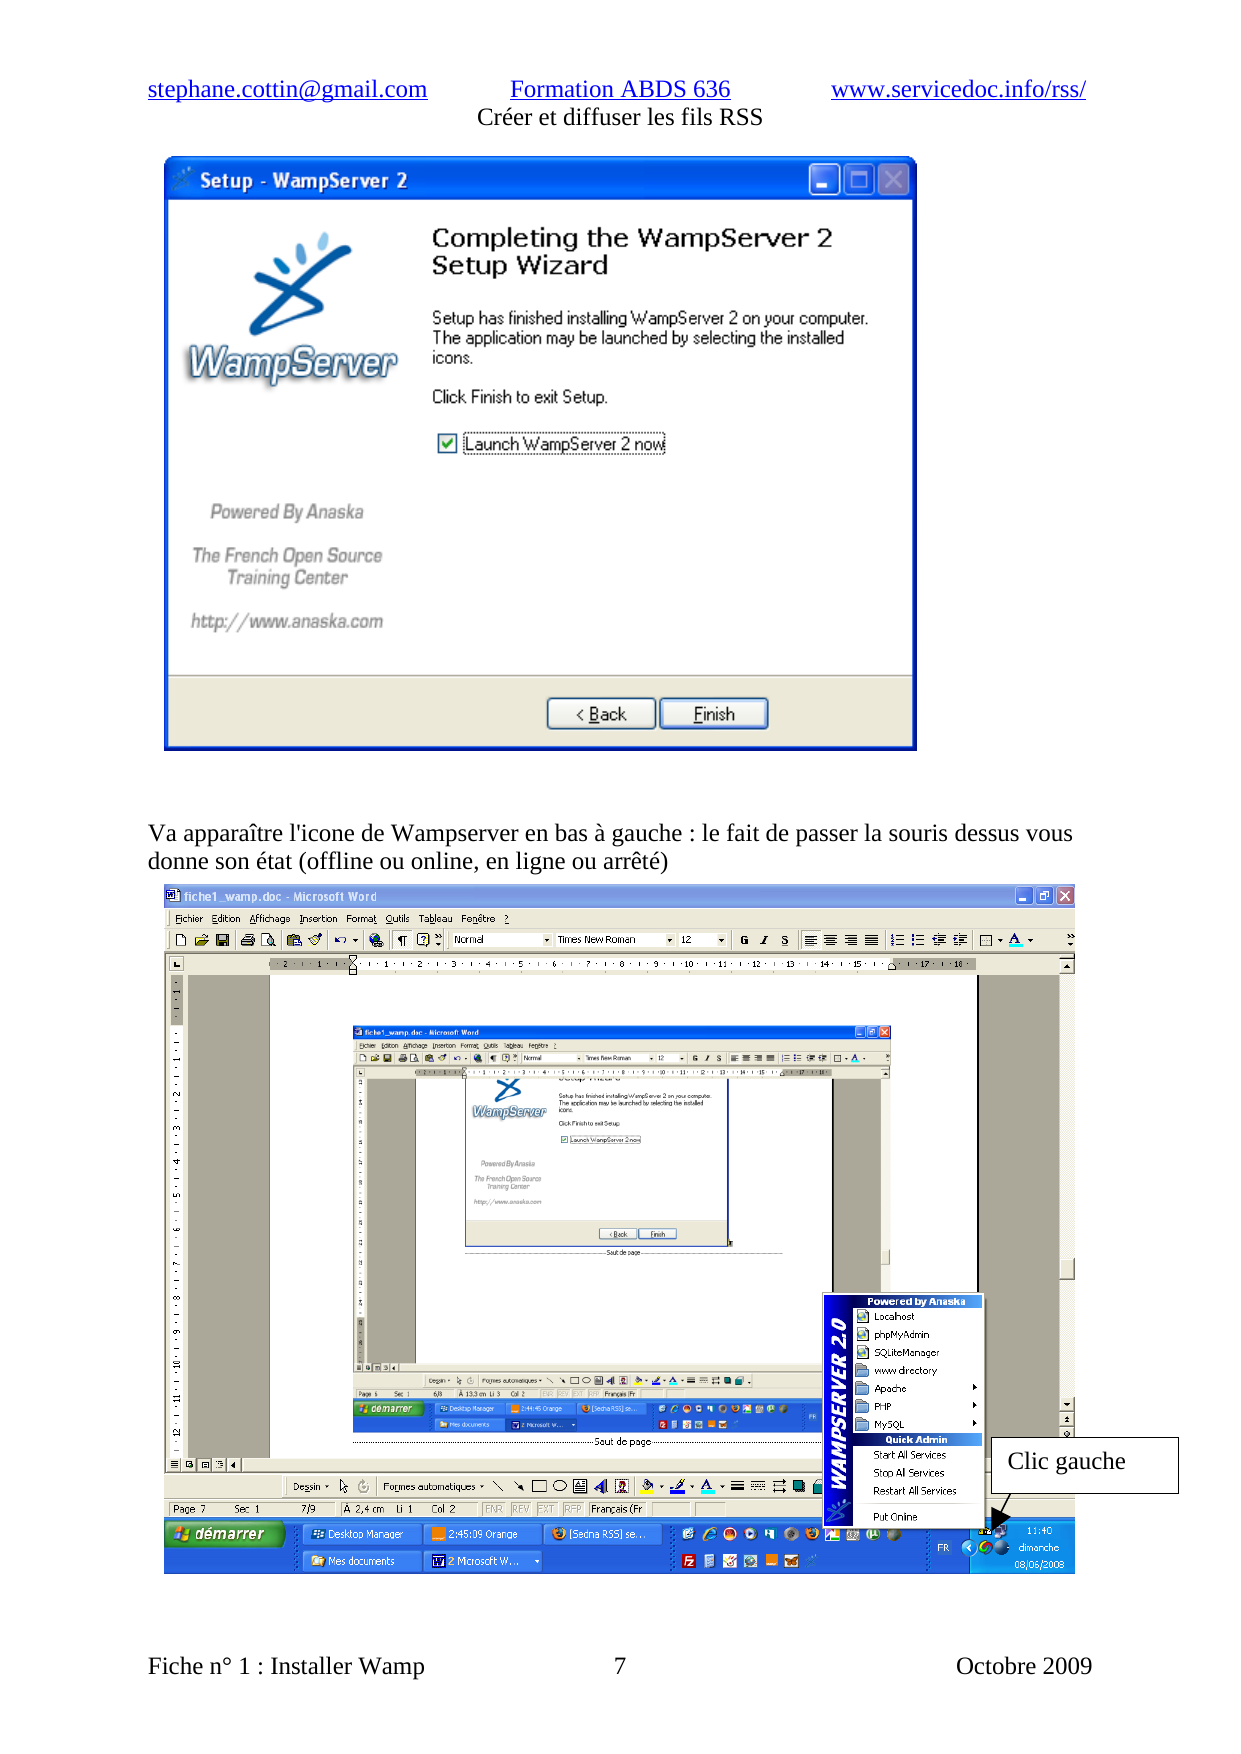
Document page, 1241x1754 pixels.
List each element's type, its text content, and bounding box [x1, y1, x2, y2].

picture [164, 156, 917, 751]
picture [164, 884, 1075, 1574]
text Clic gauche [1007, 1446, 1163, 1475]
text Va apparaître l'icone de Wampserver en bas à gauche : le fait de passer la souris dessus vous donne son état (offline ou online, en ligne ou arrêté) [148, 818, 1092, 875]
